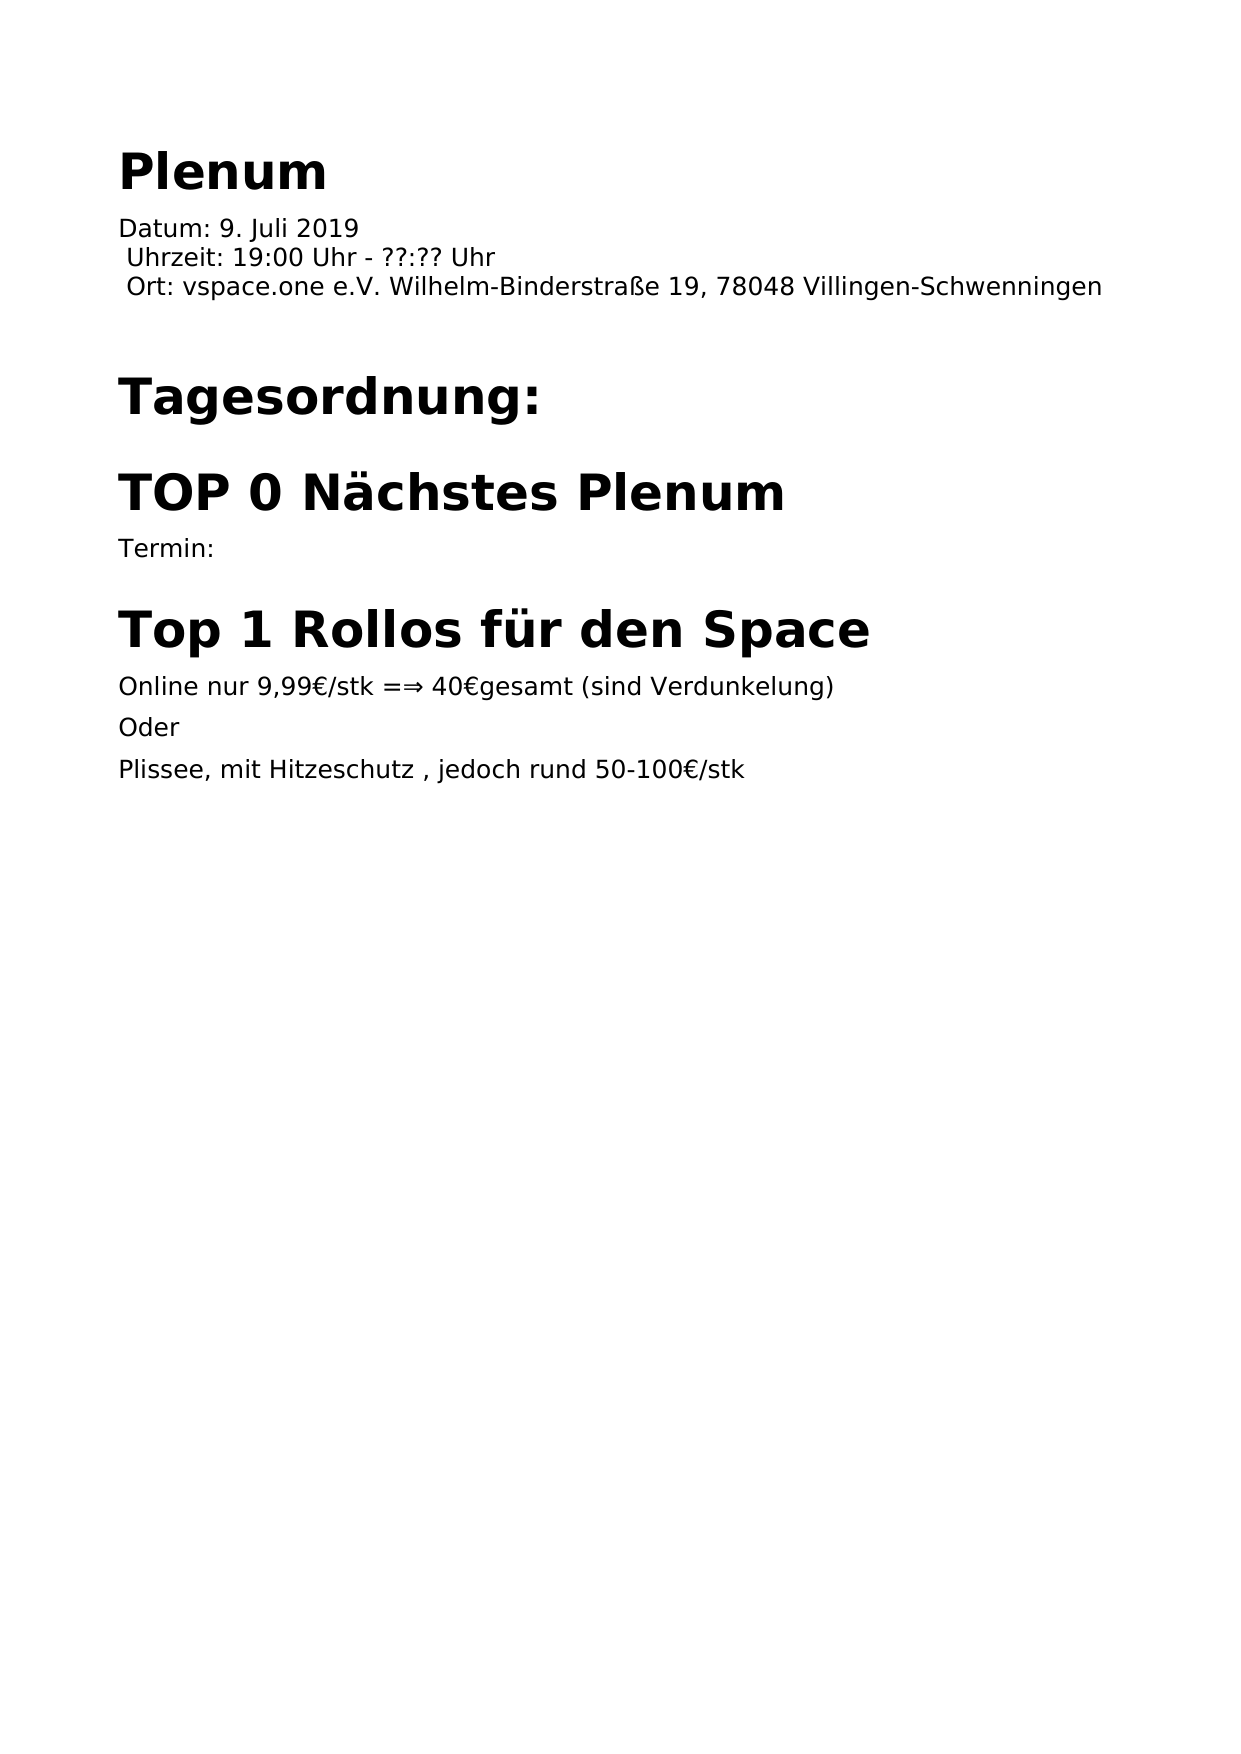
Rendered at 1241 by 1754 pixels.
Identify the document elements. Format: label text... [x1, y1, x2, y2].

subtitle Plenum [118, 143, 1122, 201]
subtitle Top 1 Rollos für den Space [118, 601, 1122, 659]
text Plissee, mit Hitzeschutz , jedoch rund 50-100€/stk [118, 755, 1122, 784]
text Termin: [118, 534, 1122, 564]
subtitle TOP 0 Nächstes Plenum [118, 464, 1122, 522]
text Oder [118, 713, 1122, 743]
text Online nur 9,99€/stk =⇒ 40€gesamt (sind Verdunkelung) [118, 672, 1122, 701]
text Datum: 9. Juli 2019 Uhrzeit: 19:00 Uhr - ??:?? Uhr Ort: vspace.one e.V. Wilhelm-Binderstraße 19, 78048 Villingen-Schwenningen [118, 214, 1122, 331]
subtitle Tagesordnung: [118, 368, 1122, 426]
